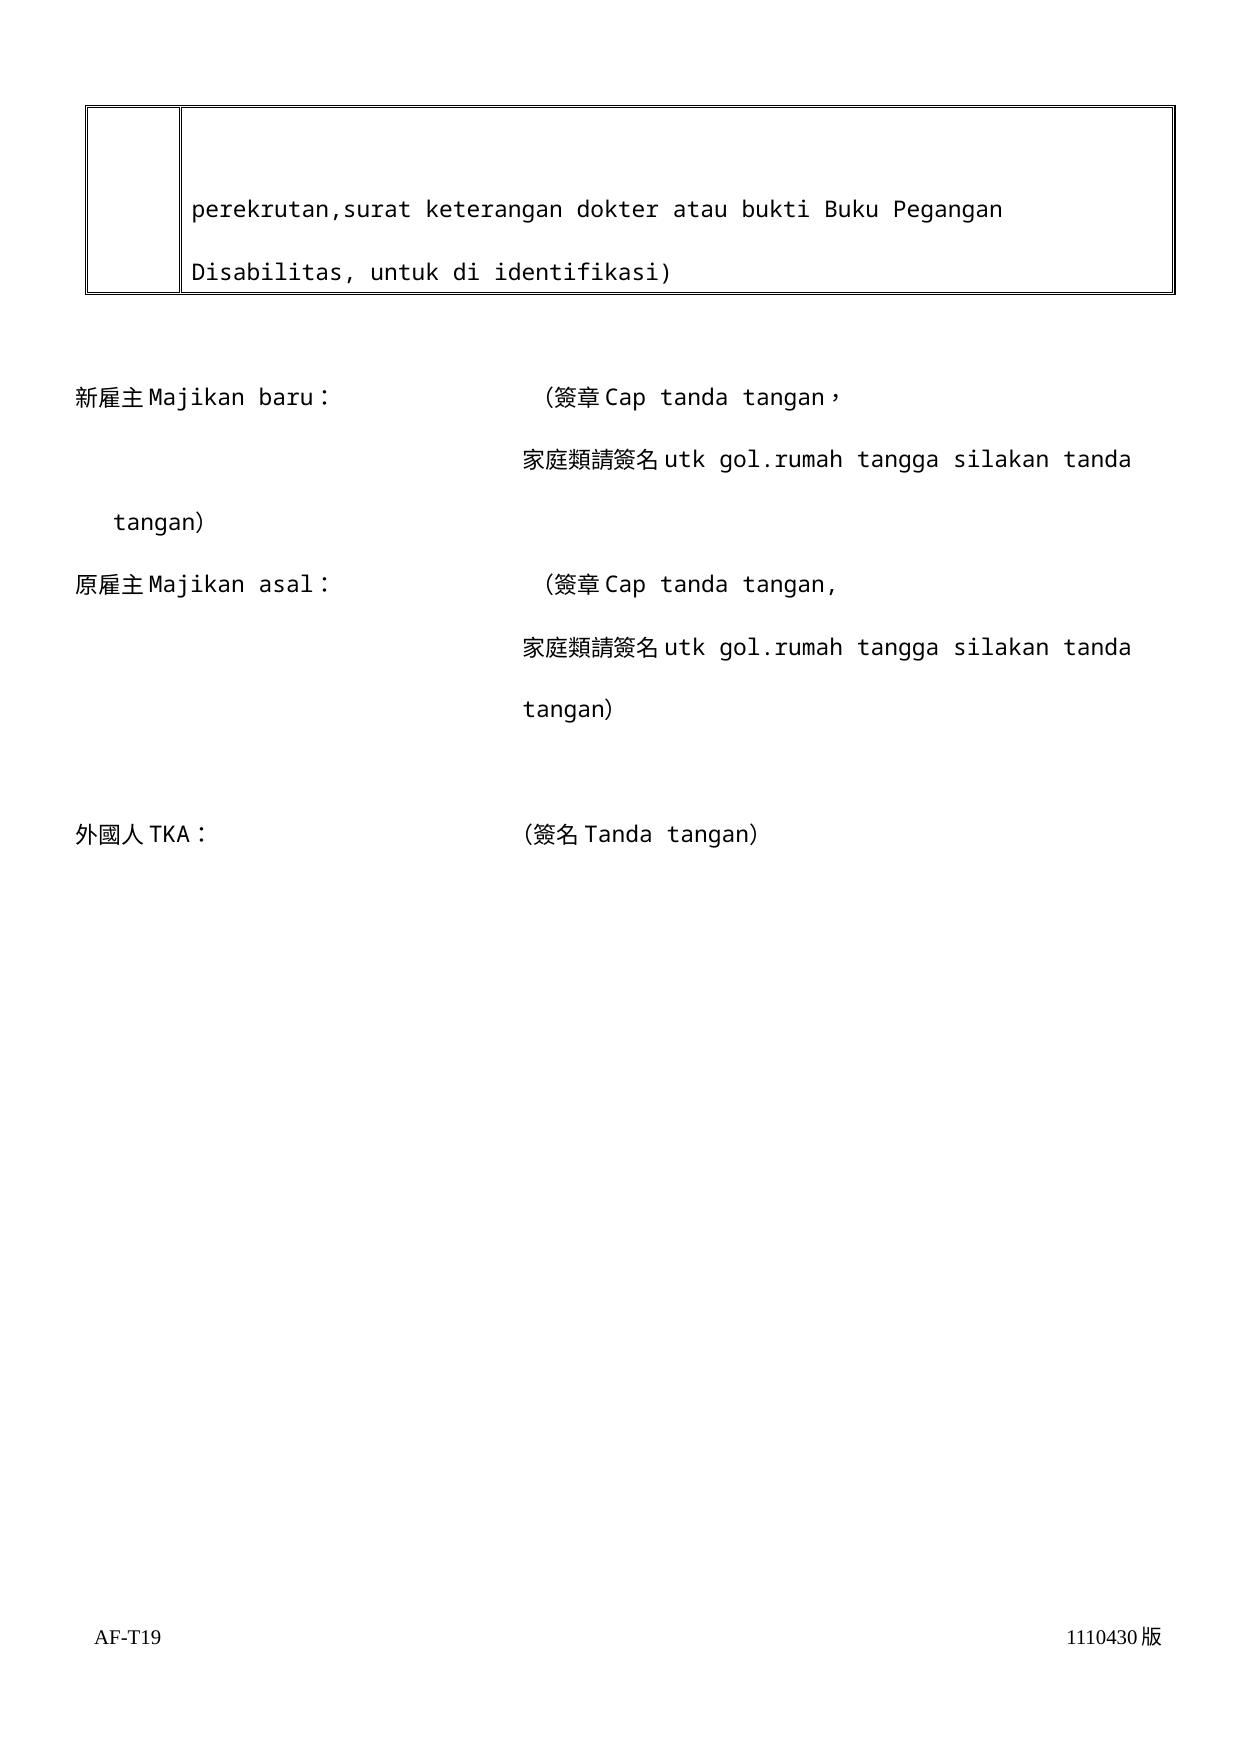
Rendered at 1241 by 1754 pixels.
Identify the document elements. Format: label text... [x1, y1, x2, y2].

text 原雇主Majikan asal： （簽章Cap tanda tangan, [75, 542, 1200, 604]
table_cell perekrutan,surat keterangan dokter atau bukti Buku Pegangan Disabilitas, untuk di identifikasi) [182, 108, 1172, 292]
table_cell [88, 108, 179, 292]
text 家庭類請簽名utk gol.rumah tangga silakan tanda tangan） [113, 417, 1162, 542]
text 新雇主Majikan baru： （簽章Cap tanda tangan， [75, 354, 1162, 417]
text 外國人TKA： （簽名Tanda tangan） [75, 792, 1162, 854]
text 家庭類請簽名utk gol.rumah tangga silakan tanda tangan） [522, 604, 1200, 729]
